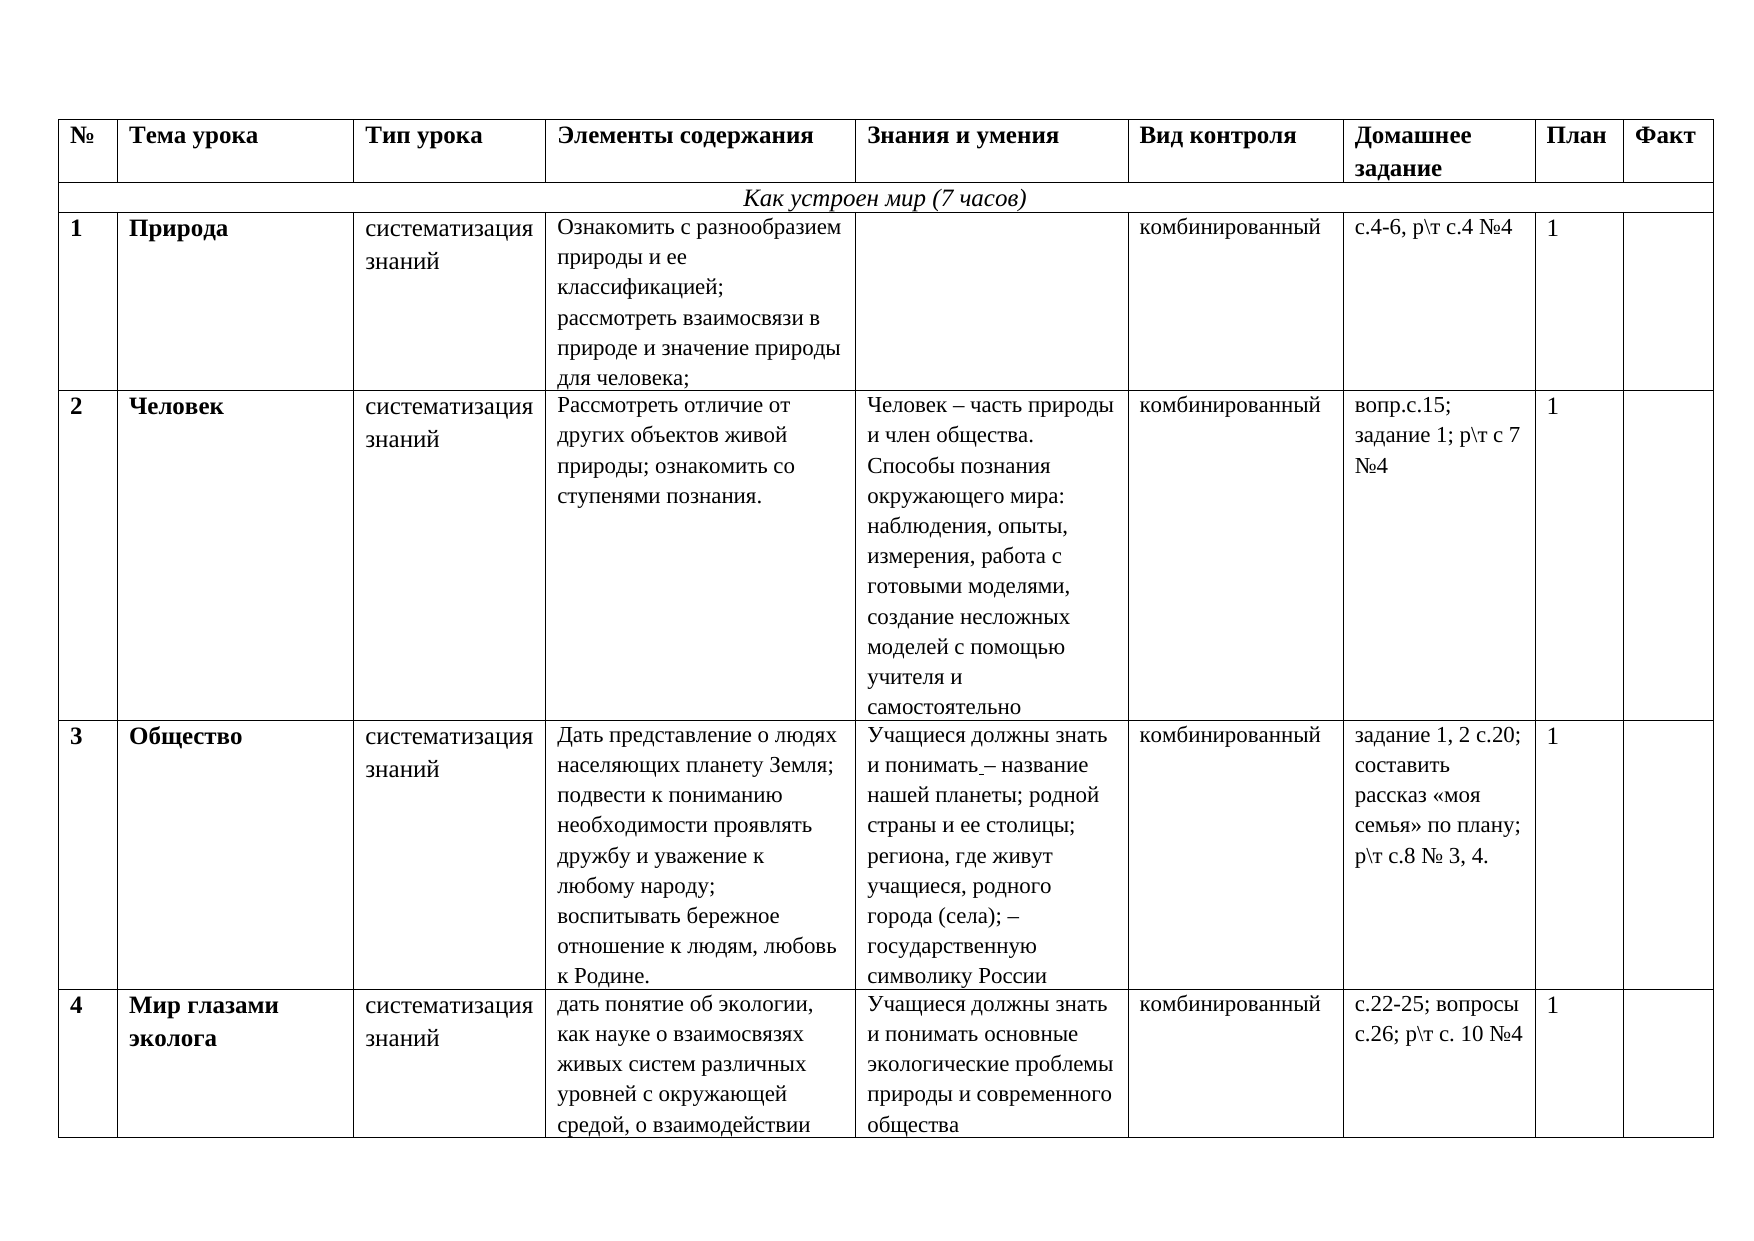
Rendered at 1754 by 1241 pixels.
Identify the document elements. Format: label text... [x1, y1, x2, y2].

table_header № [59, 120, 117, 182]
table_cell [1624, 391, 1713, 720]
table_header Тема урока [118, 120, 353, 182]
table_header План [1536, 120, 1623, 182]
table_cell 1 [1536, 990, 1623, 1137]
table_cell 1 [1536, 721, 1623, 989]
table_cell Природа [118, 213, 353, 390]
table_cell с.22-25; вопросы с.26; р\т с. 10 №4 [1344, 990, 1535, 1137]
table_cell комбинированный [1129, 391, 1343, 720]
table_cell 1 [1536, 391, 1623, 720]
table_cell Учащиеся должны знать и понимать – название нашей планеты; родной страны и ее столицы; региона, где живут учащиеся, родного города (села); – государственную символику России [856, 721, 1128, 989]
table_cell систематизация знаний [354, 990, 545, 1137]
table_cell Дать представление о людях населяющих планету Земля; подвести к пониманию необходимости проявлять дружбу и уважение к любому народу; воспитывать бережное отношение к людям, любовь к Родине. [546, 721, 855, 989]
table_header Домашнее задание [1344, 120, 1535, 182]
table_cell дать понятие об экологии, как науке о взаимосвязях живых систем различных уровней с окружающей средой, о взаимодействии [546, 990, 855, 1137]
table_cell систематизация знаний [354, 721, 545, 989]
table_cell комбинированный [1129, 990, 1343, 1137]
table_cell 3 [59, 721, 117, 989]
table_cell Как устроен мир (7 часов) [59, 183, 1713, 212]
table_cell комбинированный [1129, 721, 1343, 989]
table_cell с.4-6, р\т с.4 №4 [1344, 213, 1535, 390]
table_cell Ознакомить с разнообразием природы и ее классификацией; рассмотреть взаимосвязи в природе и значение природы для человека; [546, 213, 855, 390]
table_cell [1624, 213, 1713, 390]
table_header Элементы содержания [546, 120, 855, 182]
table_cell 4 [59, 990, 117, 1137]
table_cell 1 [1536, 213, 1623, 390]
table_cell систематизация знаний [354, 391, 545, 720]
table_header Факт [1624, 120, 1713, 182]
table_cell 2 [59, 391, 117, 720]
table_cell [1624, 721, 1713, 989]
table_cell Человек – часть природы и член общества. Способы познания окружающего мира: наблюдения, опыты, измерения, работа с готовыми моделями, создание несложных моделей с помощью учителя и самостоятельно [856, 391, 1128, 720]
table_cell Учащиеся должны знать и понимать основные экологические проблемы природы и современного общества [856, 990, 1128, 1137]
table_header Тип урока [354, 120, 545, 182]
table_cell комбинированный [1129, 213, 1343, 390]
table_cell 1 [59, 213, 117, 390]
table_cell вопр.с.15; задание 1; р\т с 7 №4 [1344, 391, 1535, 720]
table_cell Рассмотреть отличие от других объектов живой природы; ознакомить со ступенями познания. [546, 391, 855, 720]
table_header Вид контроля [1129, 120, 1343, 182]
table_cell Человек [118, 391, 353, 720]
table_cell Общество [118, 721, 353, 989]
table_cell [856, 213, 1128, 390]
table_cell систематизация знаний [354, 213, 545, 390]
table_cell задание 1, 2 с.20; составить рассказ «моя семья» по плану; р\т с.8 № 3, 4. [1344, 721, 1535, 989]
table_header Знания и умения [856, 120, 1128, 182]
table_cell Мир глазами эколога [118, 990, 353, 1137]
table_cell [1624, 990, 1713, 1137]
